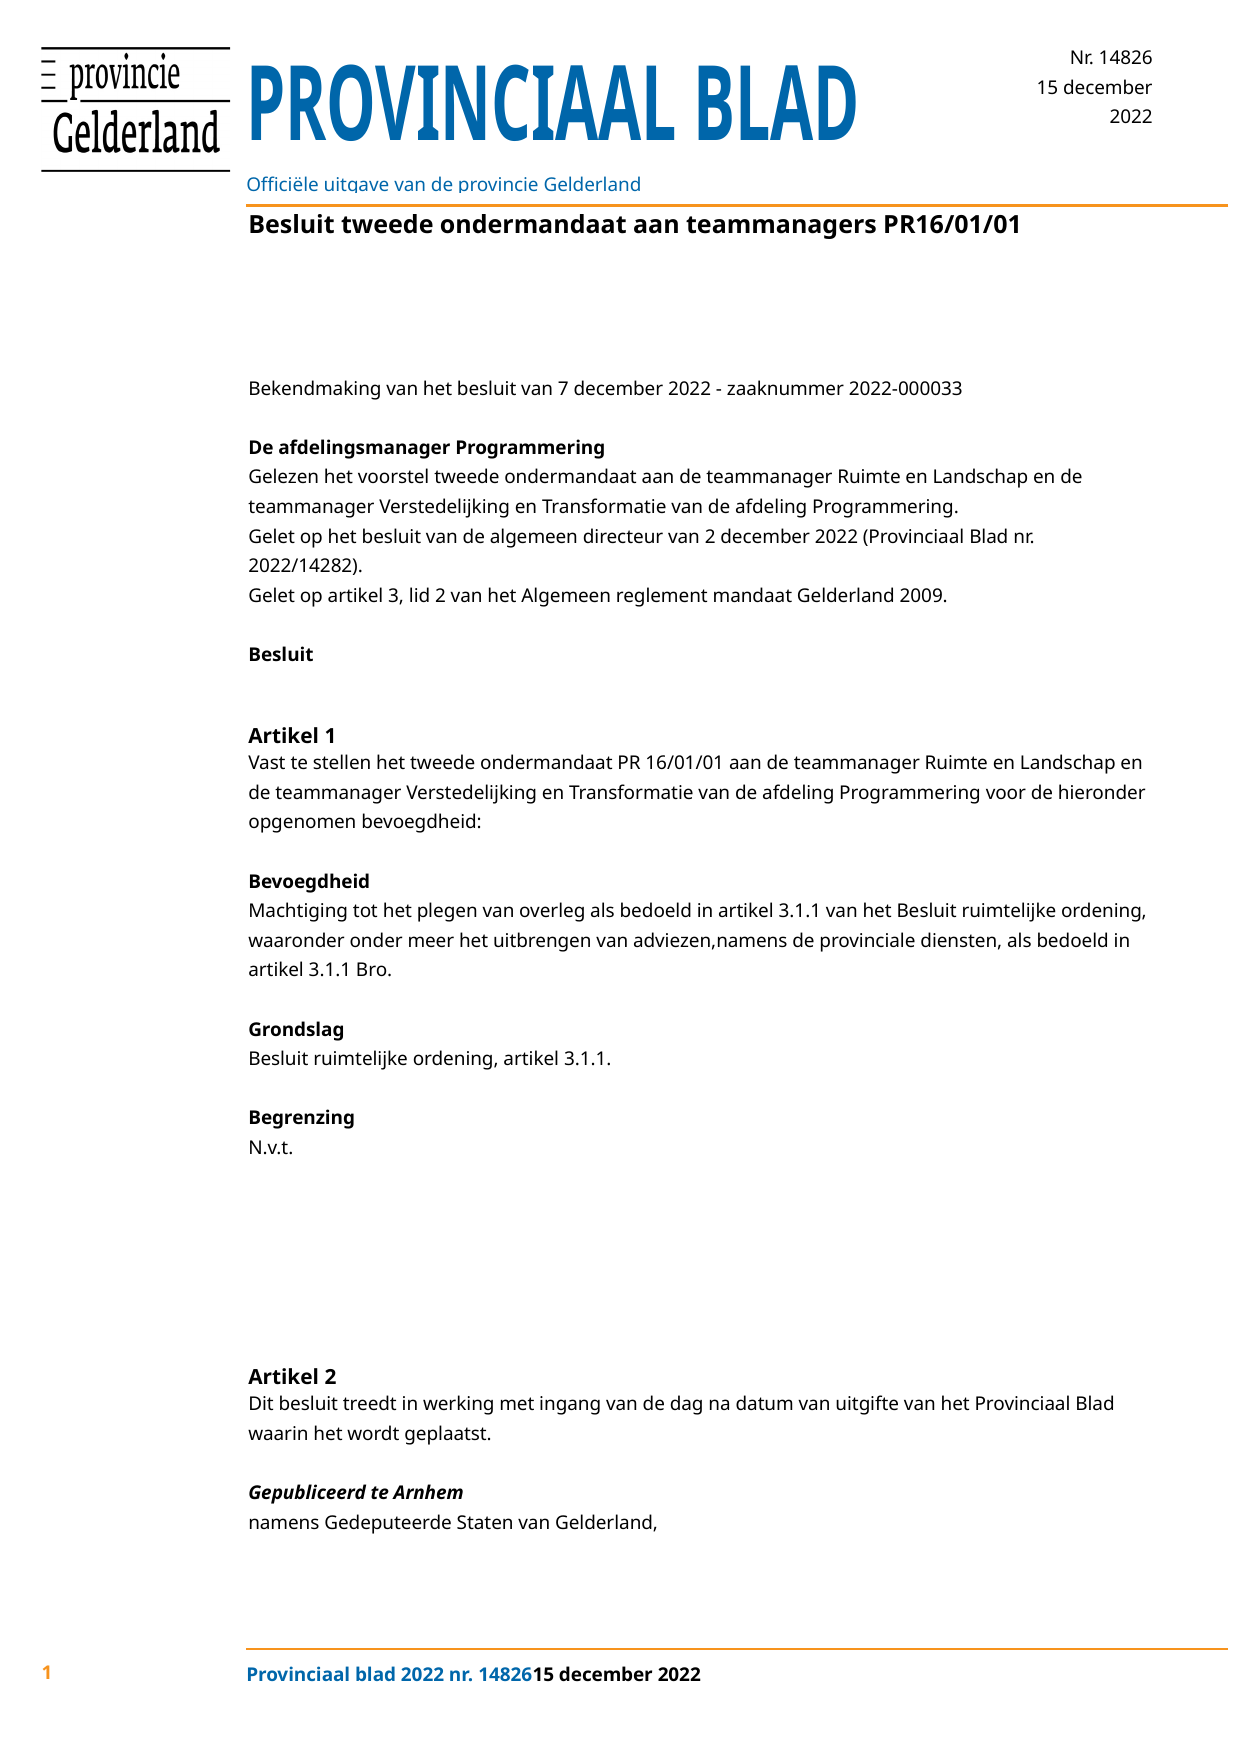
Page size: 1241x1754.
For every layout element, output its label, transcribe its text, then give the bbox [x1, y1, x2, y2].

text Bekendmaking van het besluit van 7 december 2022 - zaaknummer 2022-000033 [248, 375, 1152, 401]
picture [41, 47, 231, 172]
text Bevoegdheid [248, 868, 1152, 894]
text Besluit ruimtelijke ordening, artikel 3.1.1. [248, 1045, 1152, 1071]
text Gelezen het voorstel tweede ondermandaat aan de teammanager Ruimte en Landschap en de teammanager Verstedelijking en Transformatie van de afdeling Programmering. [248, 464, 1152, 519]
text Vast te stellen het tweede ondermandaat PR 16/01/01 aan de teammanager Ruimte en Landschap en de teammanager Verstedelijking en Transformatie van de afdeling Programmering voor de hieronder opgenomen bevoegdheid: [248, 749, 1152, 834]
text De afdelingsmanager Programmering [248, 434, 1152, 460]
text Gelet op artikel 3, lid 2 van het Algemeen reglement mandaat Gelderland 2009. [248, 582, 1152, 608]
text Dit besluit treedt in werking met ingang van de dag na datum van uitgifte van het Provinciaal Blad waarin het wordt geplaatst. [248, 1391, 1152, 1446]
text Grondslag [248, 1016, 1152, 1042]
text Besluit tweede ondermandaat aan teammanagers PR16/01/01 [248, 207, 1152, 241]
text Artikel 1 [248, 721, 1152, 749]
text Gepubliceerd te Arnhem [248, 1479, 1152, 1505]
text namens Gedeputeerde Staten van Gelderland, [248, 1509, 1152, 1534]
text Artikel 2 [248, 1362, 1152, 1391]
text Machtiging tot het plegen van overleg als bedoeld in artikel 3.1.1 van het Besluit ruimtelijke ordening, waaronder onder meer het uitbrengen van adviezen,namens de provinciale diensten, als bedoeld in artikel 3.1.1 Bro. [248, 897, 1152, 982]
text Gelet op het besluit van de algemeen directeur van 2 december 2022 (Provinciaal Blad nr. 2022/14282). [248, 523, 1152, 578]
text Begrenzing [248, 1104, 1152, 1130]
text Besluit [248, 641, 1152, 667]
text N.v.t. [248, 1134, 1152, 1160]
